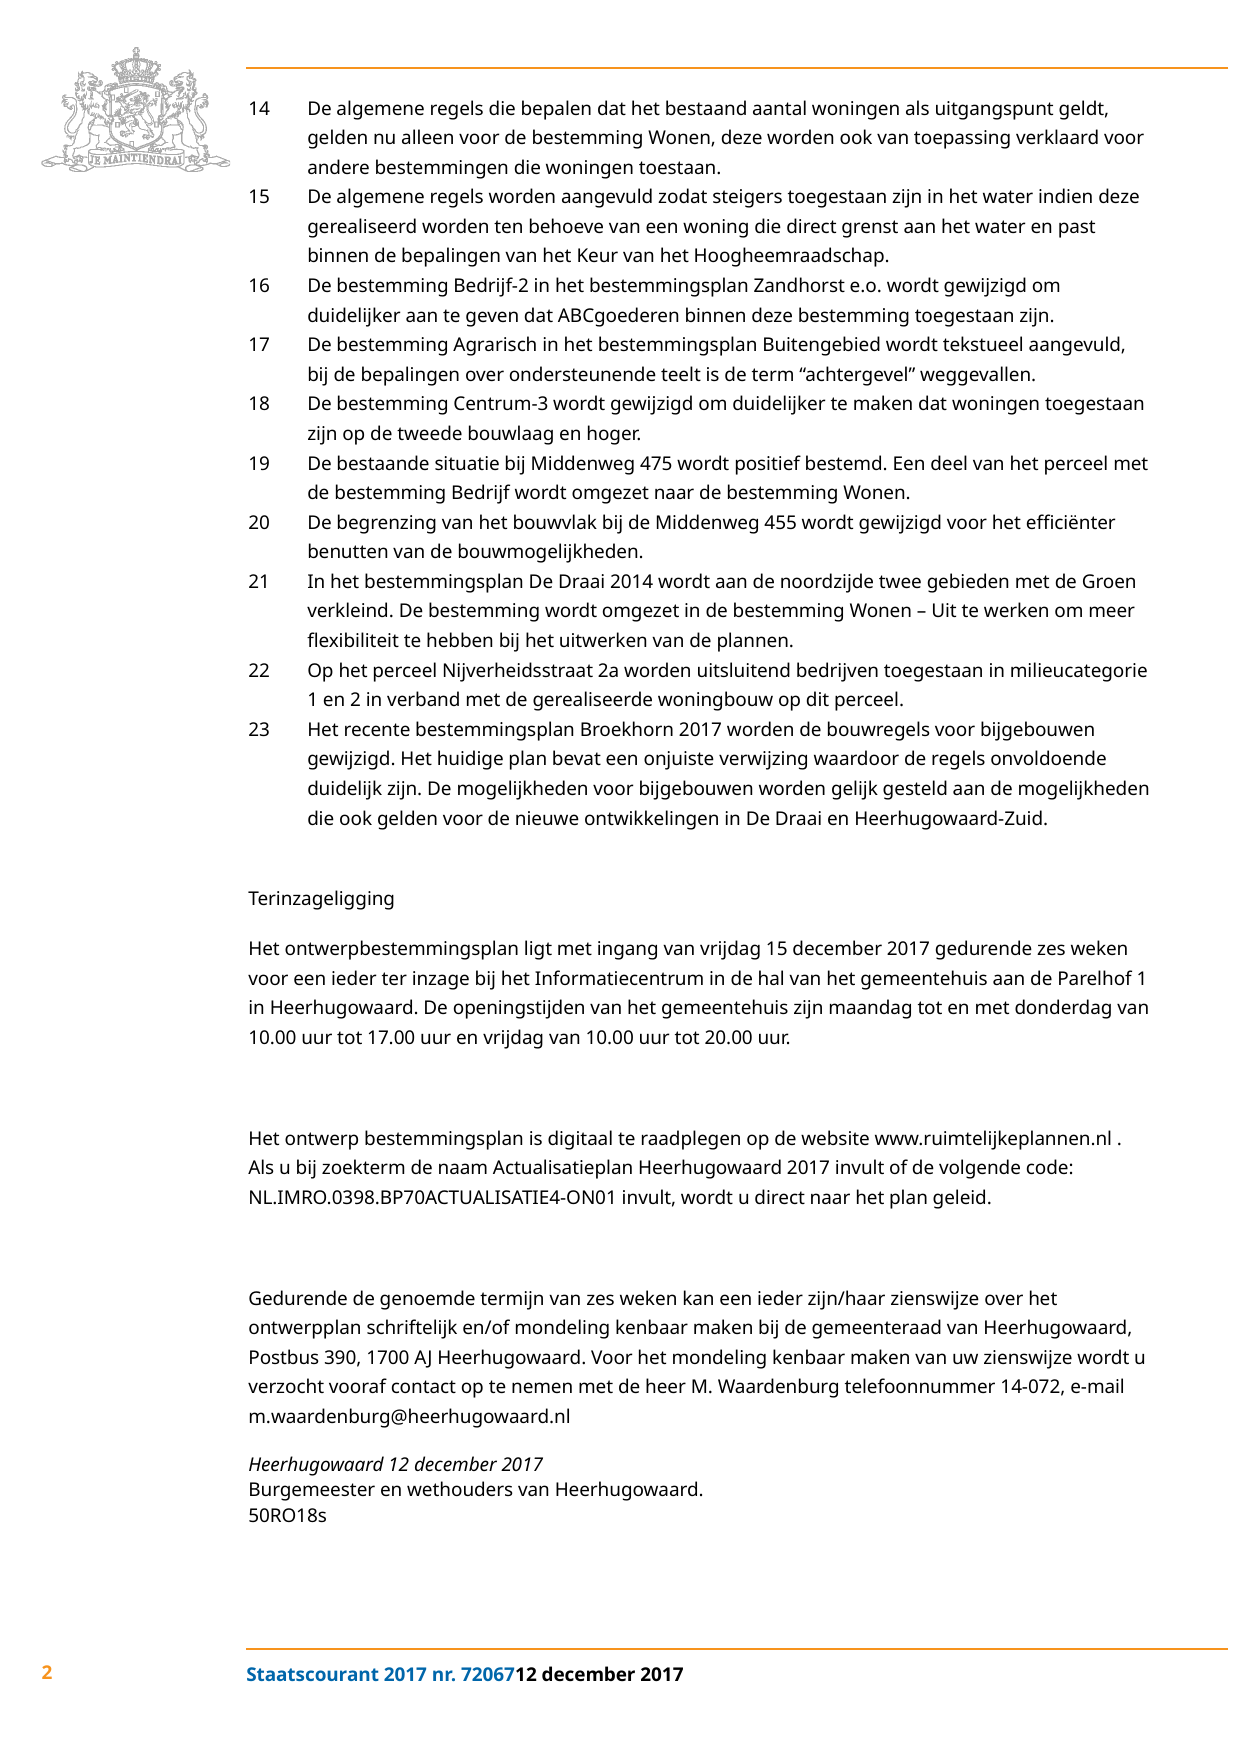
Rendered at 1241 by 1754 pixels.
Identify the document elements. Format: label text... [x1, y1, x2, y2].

list De bestemming Agrarisch in het bestemmingsplan Buitengebied wordt tekstueel aangevuld, bij de bepalingen over ondersteunende teelt is de term “achtergevel” weggevallen. [248, 331, 1152, 387]
text Gedurende de genoemde termijn van zes weken kan een ieder zijn/haar zienswijze over het ontwerpplan schriftelijk en/of mondeling kenbaar maken bij de gemeenteraad van Heerhugowaard, Postbus 390, 1700 AJ Heerhugowaard. Voor het mondeling kenbaar maken van uw zienswijze wordt u verzocht vooraf contact op te nemen met de heer M. Waardenburg telefoonnummer 14-072, e-mail m.waardenburg@heerhugowaard.nl [248, 1285, 1152, 1429]
list De bestaande situatie bij Middenweg 475 wordt positief bestemd. Een deel van het perceel met de bestemming Bedrijf wordt omgezet naar de bestemming Wonen. [248, 450, 1152, 505]
picture [41, 47, 231, 172]
list In het bestemmingsplan De Draai 2014 wordt aan de noordzijde twee gebieden met de Groen verkleind. De bestemming wordt omgezet in de bestemming Wonen – Uit te werken om meer flexibiliteit te hebben bij het uitwerken van de plannen. [248, 568, 1152, 653]
text Het ontwerpbestemmingsplan ligt met ingang van vrijdag 15 december 2017 gedurende zes weken voor een ieder ter inzage bij het Informatiecentrum in de hal van het gemeentehuis aan de Parelhof 1 in Heerhugowaard. De openingstijden van het gemeentehuis zijn maandag tot en met donderdag van 10.00 uur tot 17.00 uur en vrijdag van 10.00 uur tot 20.00 uur. [248, 935, 1152, 1050]
list De bestemming Bedrijf-2 in het bestemmingsplan Zandhorst e.o. wordt gewijzigd om duidelijker aan te geven dat ABCgoederen binnen deze bestemming toegestaan zijn. [248, 272, 1152, 328]
list De begrenzing van het bouwvlak bij de Middenweg 455 wordt gewijzigd voor het efficiënter benutten van de bouwmogelijkheden. [248, 509, 1152, 564]
list De algemene regels worden aangevuld zodat steigers toegestaan zijn in het water indien deze gerealiseerd worden ten behoeve van een woning die direct grenst aan het water en past binnen de bepalingen van het Keur van het Hoogheemraadschap. [248, 183, 1152, 268]
text 50RO18s [248, 1502, 1152, 1528]
text Heerhugowaard 12 december 2017 [248, 1451, 1152, 1477]
list De algemene regels die bepalen dat het bestaand aantal woningen als uitgangspunt geldt, gelden nu alleen voor de bestemming Wonen, deze worden ook van toepassing verklaard voor andere bestemmingen die woningen toestaan. [248, 95, 1152, 180]
text Het ontwerp bestemmingsplan is digitaal te raadplegen op de website www.ruimtelijkeplannen.nl . Als u bij zoekterm de naam Actualisatieplan Heerhugowaard 2017 invult of de volgende code: NL.IMRO.0398.BP70ACTUALISATIE4-ON01 invult, wordt u direct naar het plan geleid. [248, 1125, 1152, 1210]
list De bestemming Centrum-3 wordt gewijzigd om duidelijker te maken dat woningen toegestaan zijn op de tweede bouwlaag en hoger. [248, 391, 1152, 446]
list Op het perceel Nijverheidsstraat 2a worden uitsluitend bedrijven toegestaan in milieucategorie 1 en 2 in verband met de gerealiseerde woningbouw op dit perceel. [248, 657, 1152, 712]
list Het recente bestemmingsplan Broekhorn 2017 worden de bouwregels voor bijgebouwen gewijzigd. Het huidige plan bevat een onjuiste verwijzing waardoor de regels onvoldoende duidelijk zijn. De mogelijkheden voor bijgebouwen worden gelijk gesteld aan de mogelijkheden die ook gelden voor de nieuwe ontwikkelingen in De Draai en Heerhugowaard-Zuid. [248, 716, 1152, 831]
text Terinzageligging [248, 885, 1152, 911]
text Burgemeester en wethouders van Heerhugowaard. [248, 1477, 1152, 1502]
